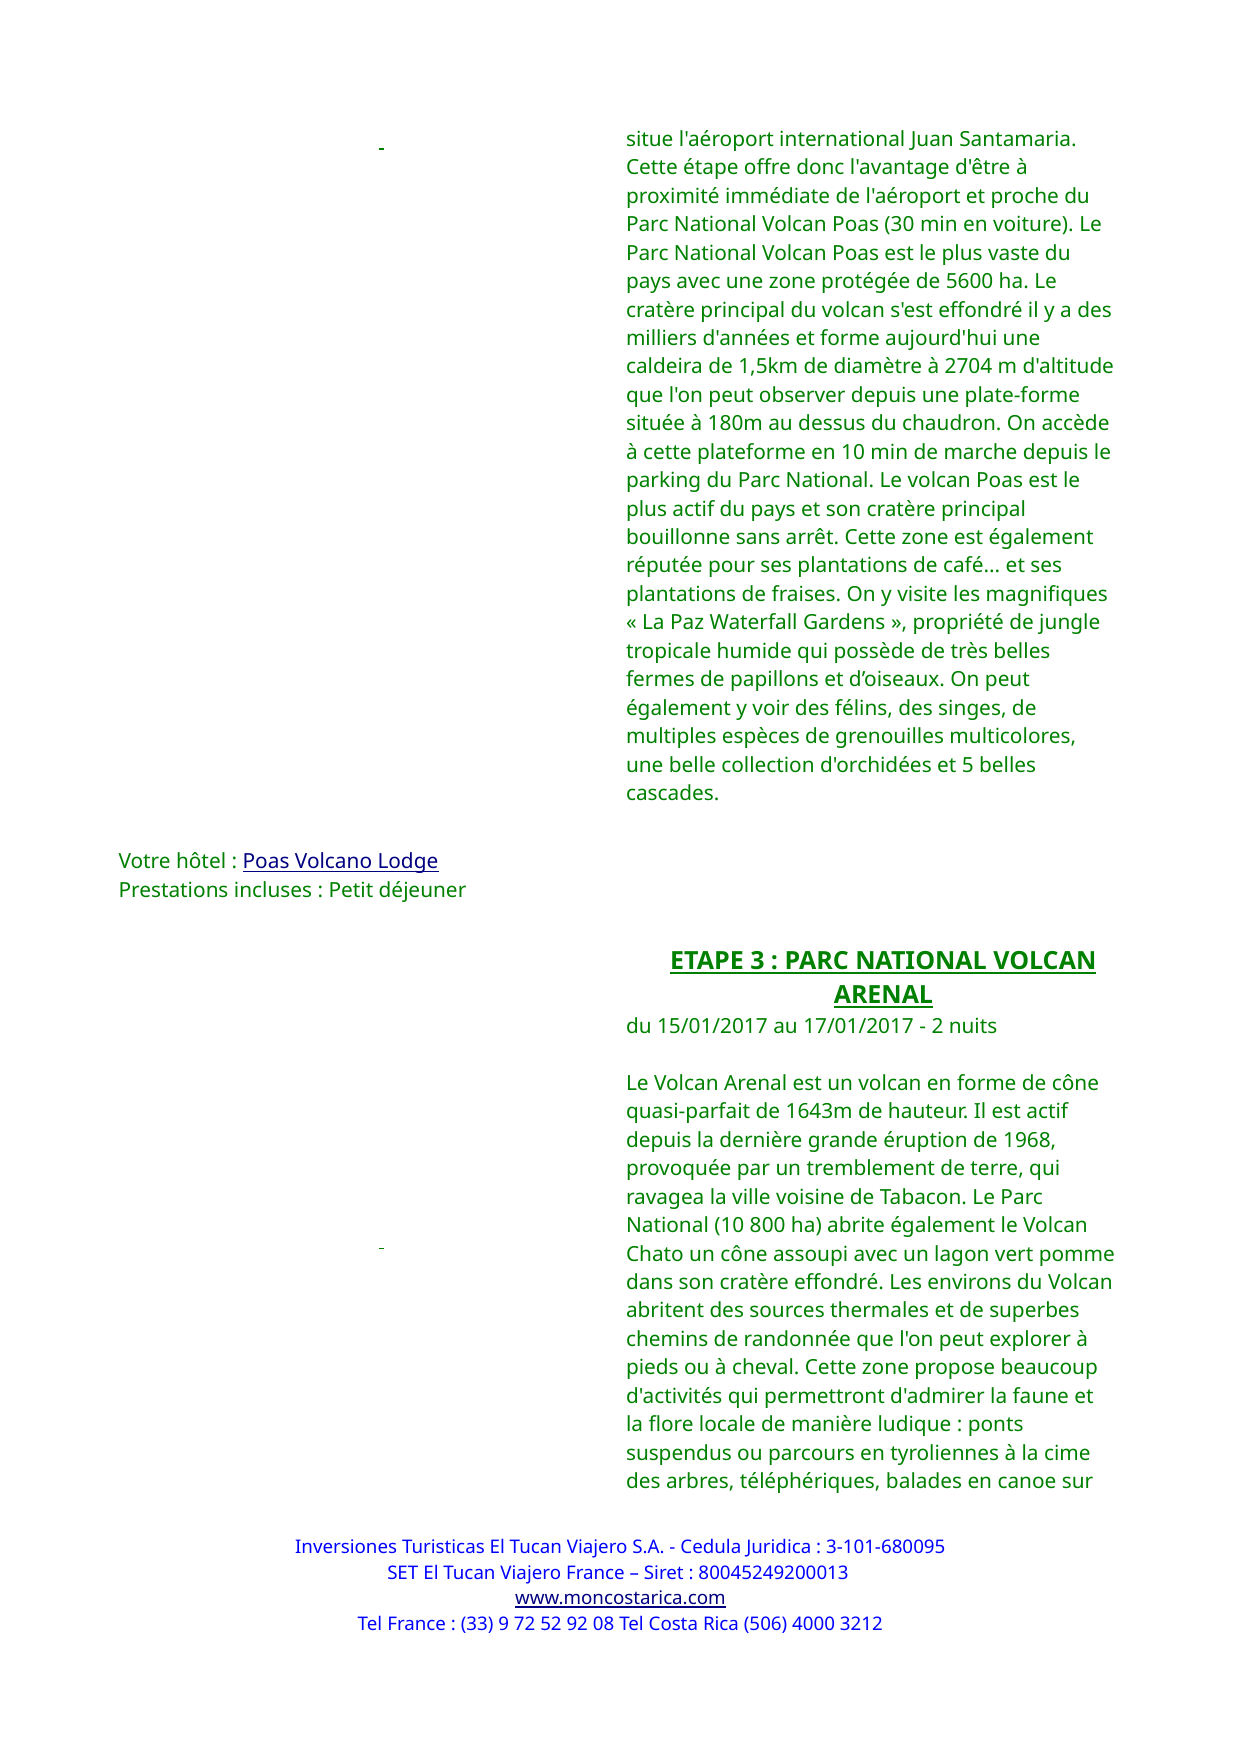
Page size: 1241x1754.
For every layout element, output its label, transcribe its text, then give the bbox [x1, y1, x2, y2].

table_header [118, 118, 620, 812]
text Prestations incluses : Petit déjeuner [118, 875, 1122, 903]
table_header situe l'aéroport international Juan Santamaria. Cette étape offre donc l'avantage d'être à proximité immédiate de l'aéroport et proche du Parc National Volcan Poas (30 min en voiture). Le Parc National Volcan Poas est le plus vaste du pays avec une zone protégée de 5600 ha. Le cratère principal du volcan s'est effondré il y a des milliers d'années et forme aujourd'hui une caldeira de 1,5km de diamètre à 2704 m d'altitude que l'on peut observer depuis une plate-forme située à 180m au dessus du chaudron. On accède à cette plateforme en 10 min de marche depuis le parking du Parc National. Le volcan Poas est le plus actif du pays et son cratère principal bouillonne sans arrêt. Cette zone est également réputée pour ses plantations de café... et ses plantations de fraises. On y visite les magnifiques « La Paz Waterfall Gardens », propriété de jungle tropicale humide qui possède de très belles fermes de papillons et d’oiseaux. On peut également y voir des félins, des singes, de multiples espèces de grenouilles multicolores, une belle collection d'orchidées et 5 belles cascades. [620, 118, 1122, 812]
table_header [118, 937, 620, 1500]
table_header ETAPE 3 : PARC NATIONAL VOLCAN ARENAL du 15/01/2017 au 17/01/2017 - 2 nuits Le Volcan Arenal est un volcan en forme de cône quasi-parfait de 1643m de hauteur. Il est actif depuis la dernière grande éruption de 1968, provoquée par un tremblement de terre, qui ravagea la ville voisine de Tabacon. Le Parc National (10 800 ha) abrite également le Volcan Chato un cône assoupi avec un lagon vert pomme dans son cratère effondré. Les environs du Volcan abritent des sources thermales et de superbes chemins de randonnée que l'on peut explorer à pieds ou à cheval. Cette zone propose beaucoup d'activités qui permettront d'admirer la faune et la flore locale de manière ludique : ponts suspendus ou parcours en tyroliennes à la cime des arbres, téléphériques, balades en canoe sur [620, 937, 1122, 1500]
text Votre hôtel : Poas Volcano Lodge [118, 846, 1122, 875]
